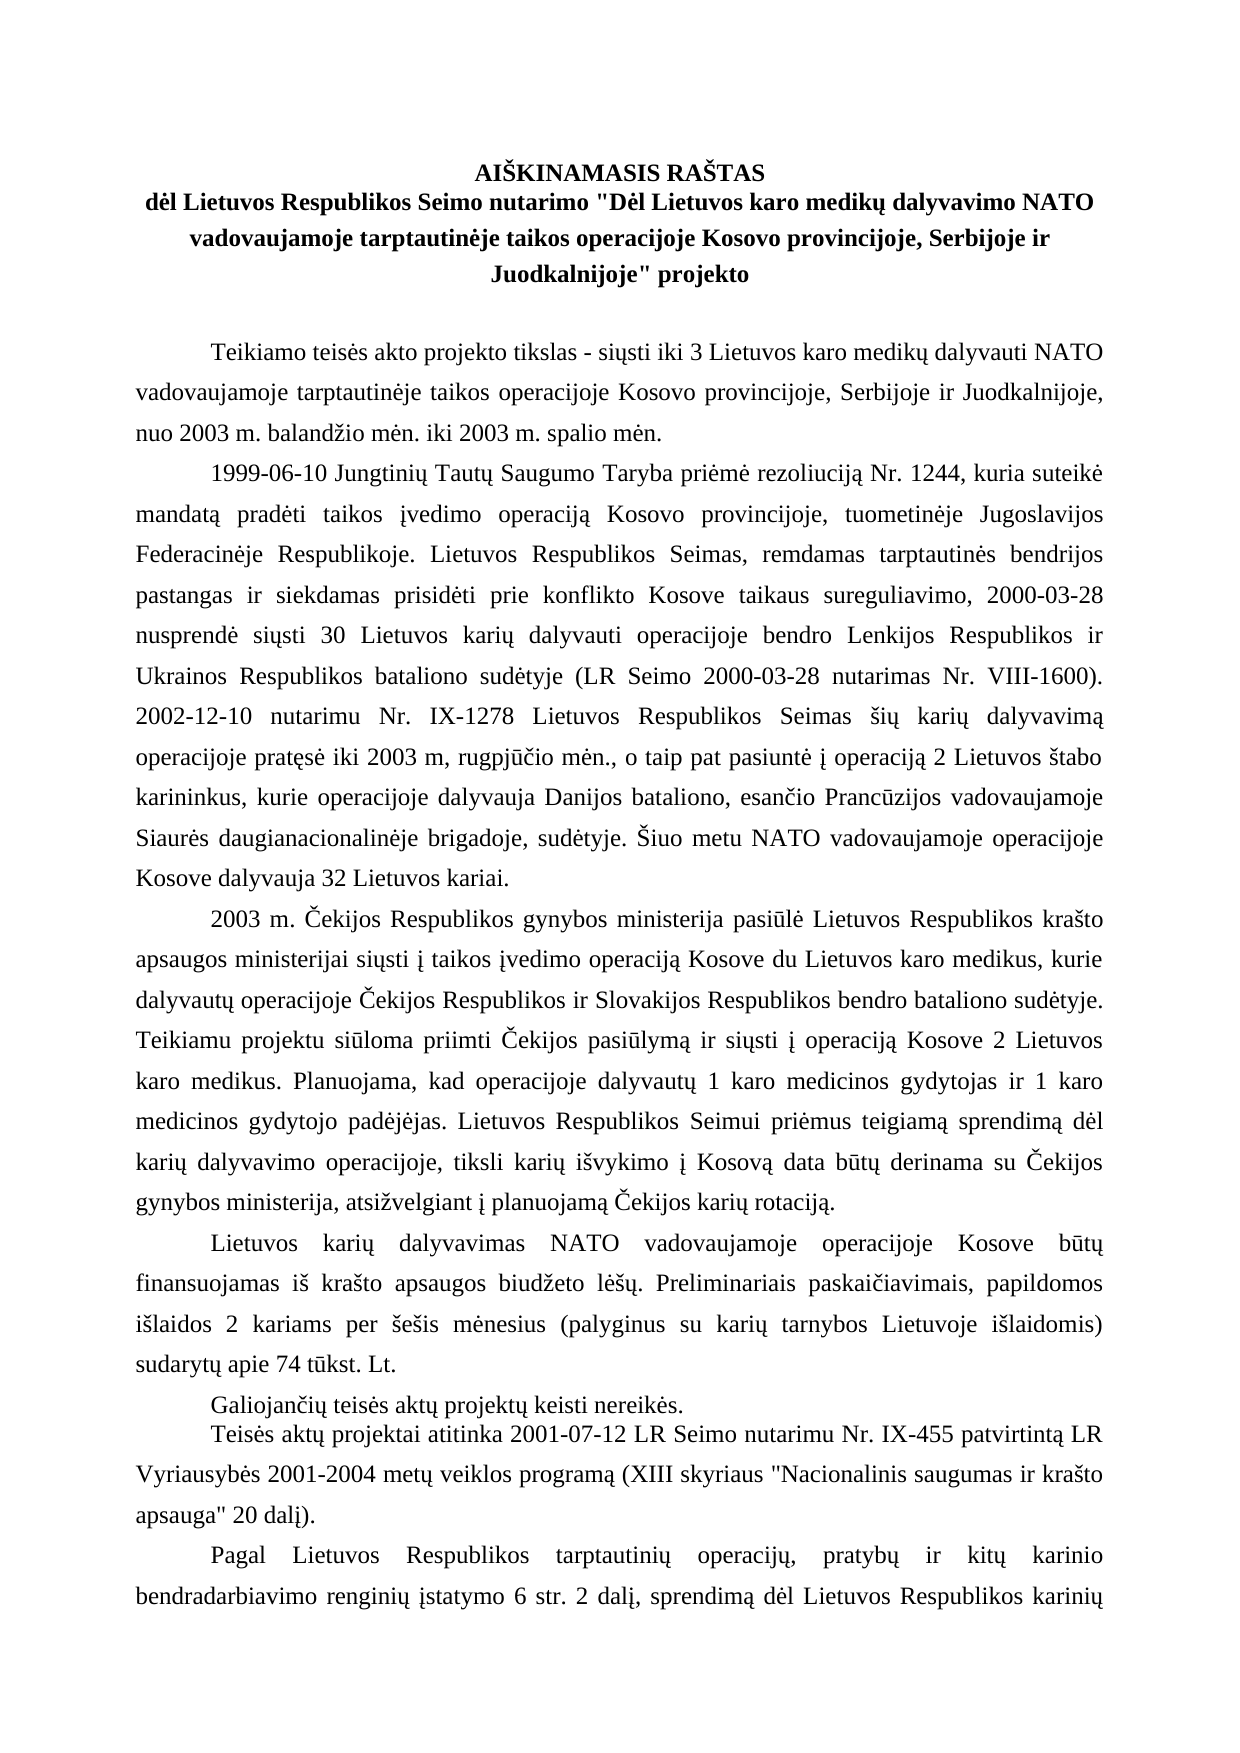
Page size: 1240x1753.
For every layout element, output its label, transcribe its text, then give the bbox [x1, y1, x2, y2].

text dėl Lietuvos Respublikos Seimo nutarimo "Dėl Lietuvos karo medikų dalyvavimo NATO vadovaujamoje tarptautinėje taikos operacijoje Kosovo provincijoje, Serbijoje ir Juodkalnijoje" projekto [135, 187, 1104, 288]
text Teikiamo teisės akto projekto tikslas - siųsti iki 3 Lietuvos karo medikų dalyvauti NATO vadovaujamoje tarptautinėje taikos operacijoje Kosovo provincijoje, Serbijoje ir Juodkalnijoje, nuo 2003 m. balandžio mėn. iki 2003 m. spalio mėn. [135, 337, 1104, 446]
text Lietuvos karių dalyvavimas NATO vadovaujamoje operacijoje Kosove būtų finansuojamas iš krašto apsaugos biudžeto lėšų. Preliminariais paskaičiavimais, papildomos išlaidos 2 kariams per šešis mėnesius (palyginus su karių tarnybos Lietuvoje išlaidomis) sudarytų apie 74 tūkst. Lt. [135, 1228, 1104, 1378]
text 1999-06-10 Jungtinių Tautų Saugumo Taryba priėmė rezoliuciją Nr. 1244, kuria suteikė mandatą pradėti taikos įvedimo operaciją Kosovo provincijoje, tuometinėje Jugoslavijos Federacinėje Respublikoje. Lietuvos Respublikos Seimas, remdamas tarptautinės bendrijos pastangas ir siekdamas prisidėti prie konflikto Kosove taikaus sureguliavimo, 2000-03-28 nusprendė siųsti 30 Lietuvos karių dalyvauti operacijoje bendro Lenkijos Respublikos ir Ukrainos Respublikos bataliono sudėtyje (LR Seimo 2000-03-28 nutarimas Nr. VIII-1600). 2002-12-10 nutarimu Nr. IX-1278 Lietuvos Respublikos Seimas šių karių dalyvavimą operacijoje pratęsė iki 2003 m, rugpjūčio mėn., o taip pat pasiuntė į operaciją 2 Lietuvos štabo karininkus, kurie operacijoje dalyvauja Danijos bataliono, esančio Prancūzijos vadovaujamoje Siaurės daugianacionalinėje brigadoje, sudėtyje. Šiuo metu NATO vadovaujamoje operacijoje Kosove dalyvauja 32 Lietuvos kariai. [135, 458, 1104, 892]
text Teisės aktų projektai atitinka 2001-07-12 LR Seimo nutarimu Nr. IX-455 patvirtintą LR Vyriausybės 2001-2004 metų veiklos programą (XIII skyriaus "Nacionalinis saugumas ir krašto apsauga" 20 dalį). [135, 1419, 1104, 1529]
text 2003 m. Čekijos Respublikos gynybos ministerija pasiūlė Lietuvos Respublikos krašto apsaugos ministerijai siųsti į taikos įvedimo operaciją Kosove du Lietuvos karo medikus, kurie dalyvautų operacijoje Čekijos Respublikos ir Slovakijos Respublikos bendro bataliono sudėtyje. Teikiamu projektu siūloma priimti Čekijos pasiūlymą ir siųsti į operaciją Kosove 2 Lietuvos karo medikus. Planuojama, kad operacijoje dalyvautų 1 karo medicinos gydytojas ir 1 karo medicinos gydytojo padėjėjas. Lietuvos Respublikos Seimui priėmus teigiamą sprendimą dėl karių dalyvavimo operacijoje, tiksli karių išvykimo į Kosovą data būtų derinama su Čekijos gynybos ministerija, atsižvelgiant į planuojamą Čekijos karių rotaciją. [135, 904, 1104, 1216]
title AIŠKINAMASIS RAŠTAS [135, 158, 1104, 187]
text Galiojančių teisės aktų projektų keisti nereikės. [135, 1390, 1104, 1419]
text Pagal Lietuvos Respublikos tarptautinių operacijų, pratybų ir kitų karinio bendradarbiavimo renginių įstatymo 6 str. 2 dalį, sprendimą dėl Lietuvos Respublikos karinių [135, 1540, 1104, 1610]
